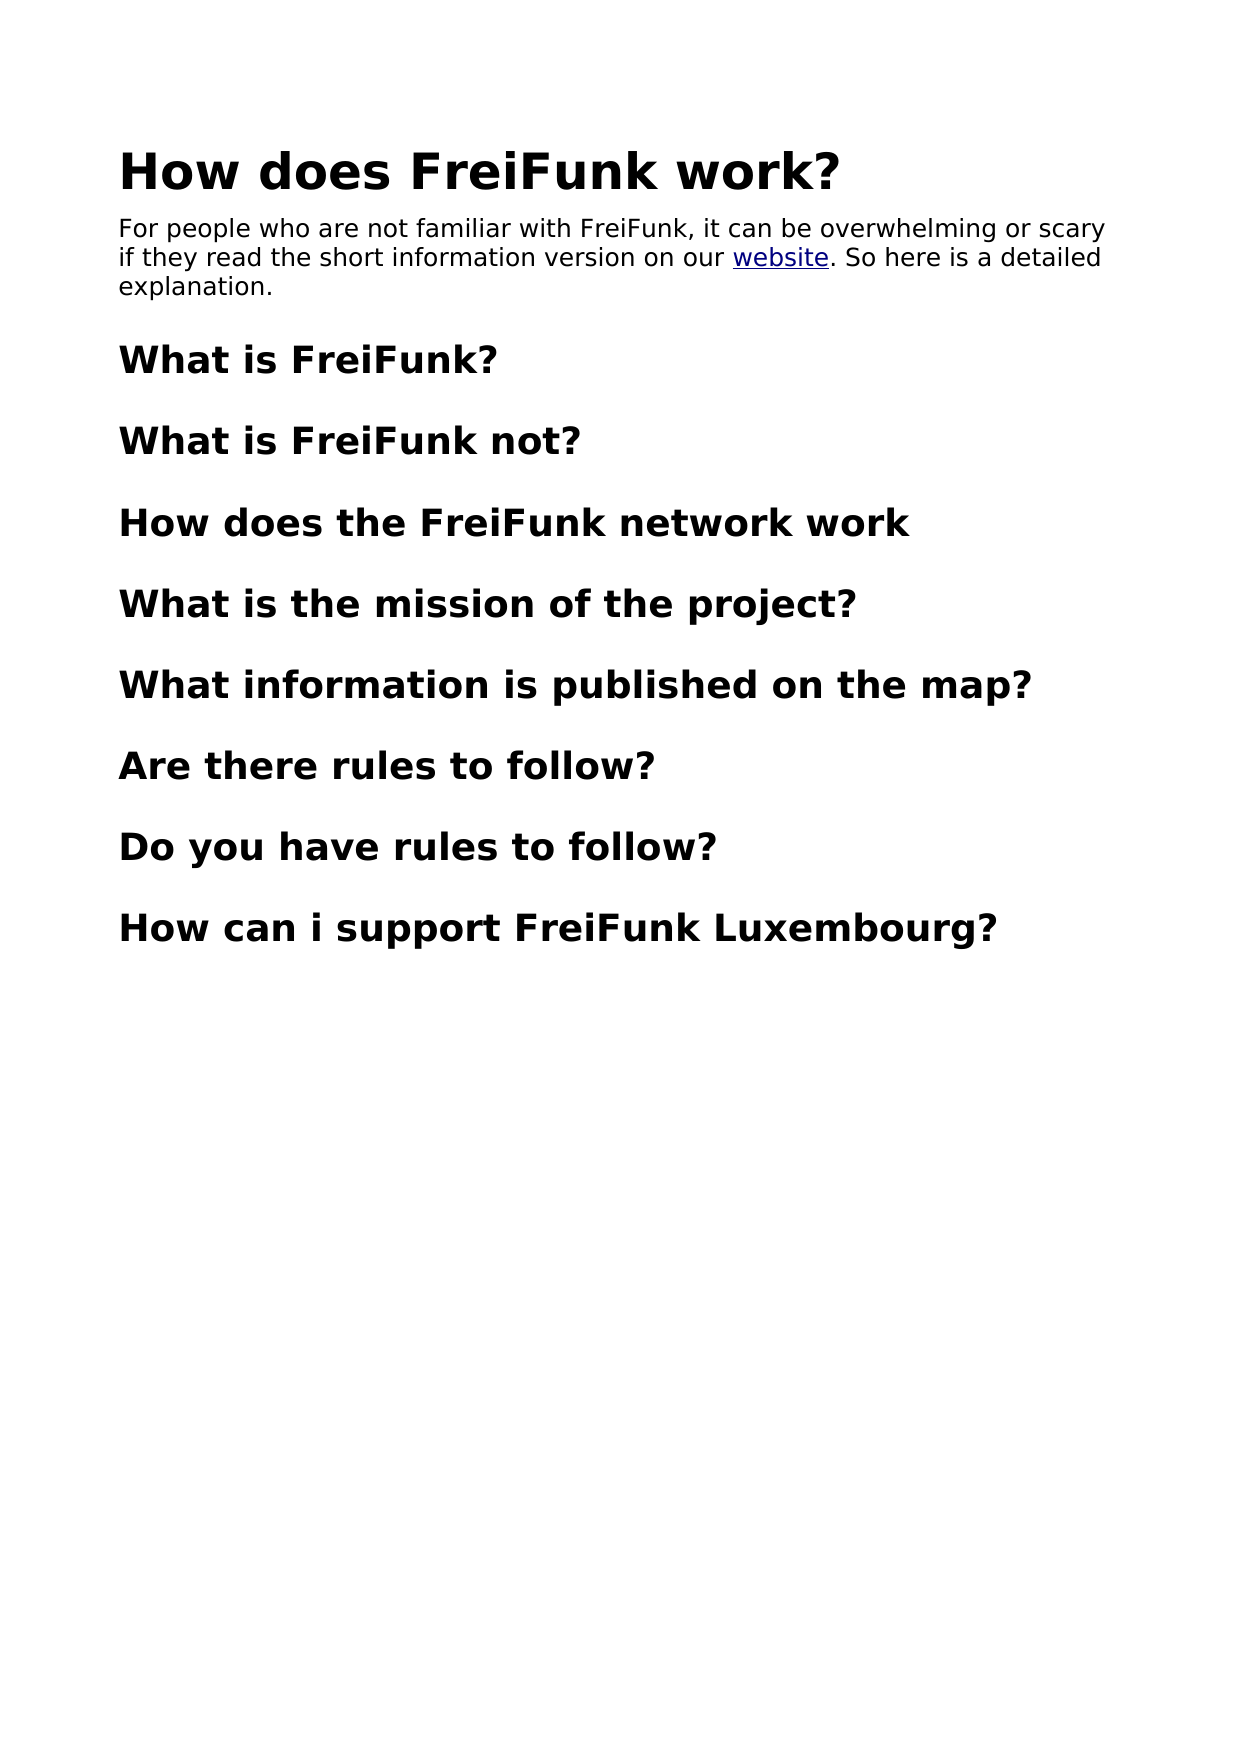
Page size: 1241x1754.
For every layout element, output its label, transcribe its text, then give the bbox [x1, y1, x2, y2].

subtitle How does the FreiFunk network work [118, 501, 1122, 545]
subtitle What is FreiFunk? [118, 339, 1122, 382]
subtitle How does FreiFunk work? [118, 143, 1122, 201]
subtitle How can i support FreiFunk Luxembourg? [118, 907, 1122, 951]
subtitle Are there rules to follow? [118, 744, 1122, 788]
text For people who are not familiar with FreiFunk, it can be overwhelming or scary if they read the short information version on our website. So here is a detailed explanation. [118, 214, 1122, 301]
subtitle What is FreiFunk not? [118, 420, 1122, 464]
subtitle What is the mission of the project? [118, 582, 1122, 626]
subtitle What information is published on the map? [118, 663, 1122, 707]
subtitle Do you have rules to follow? [118, 826, 1122, 869]
